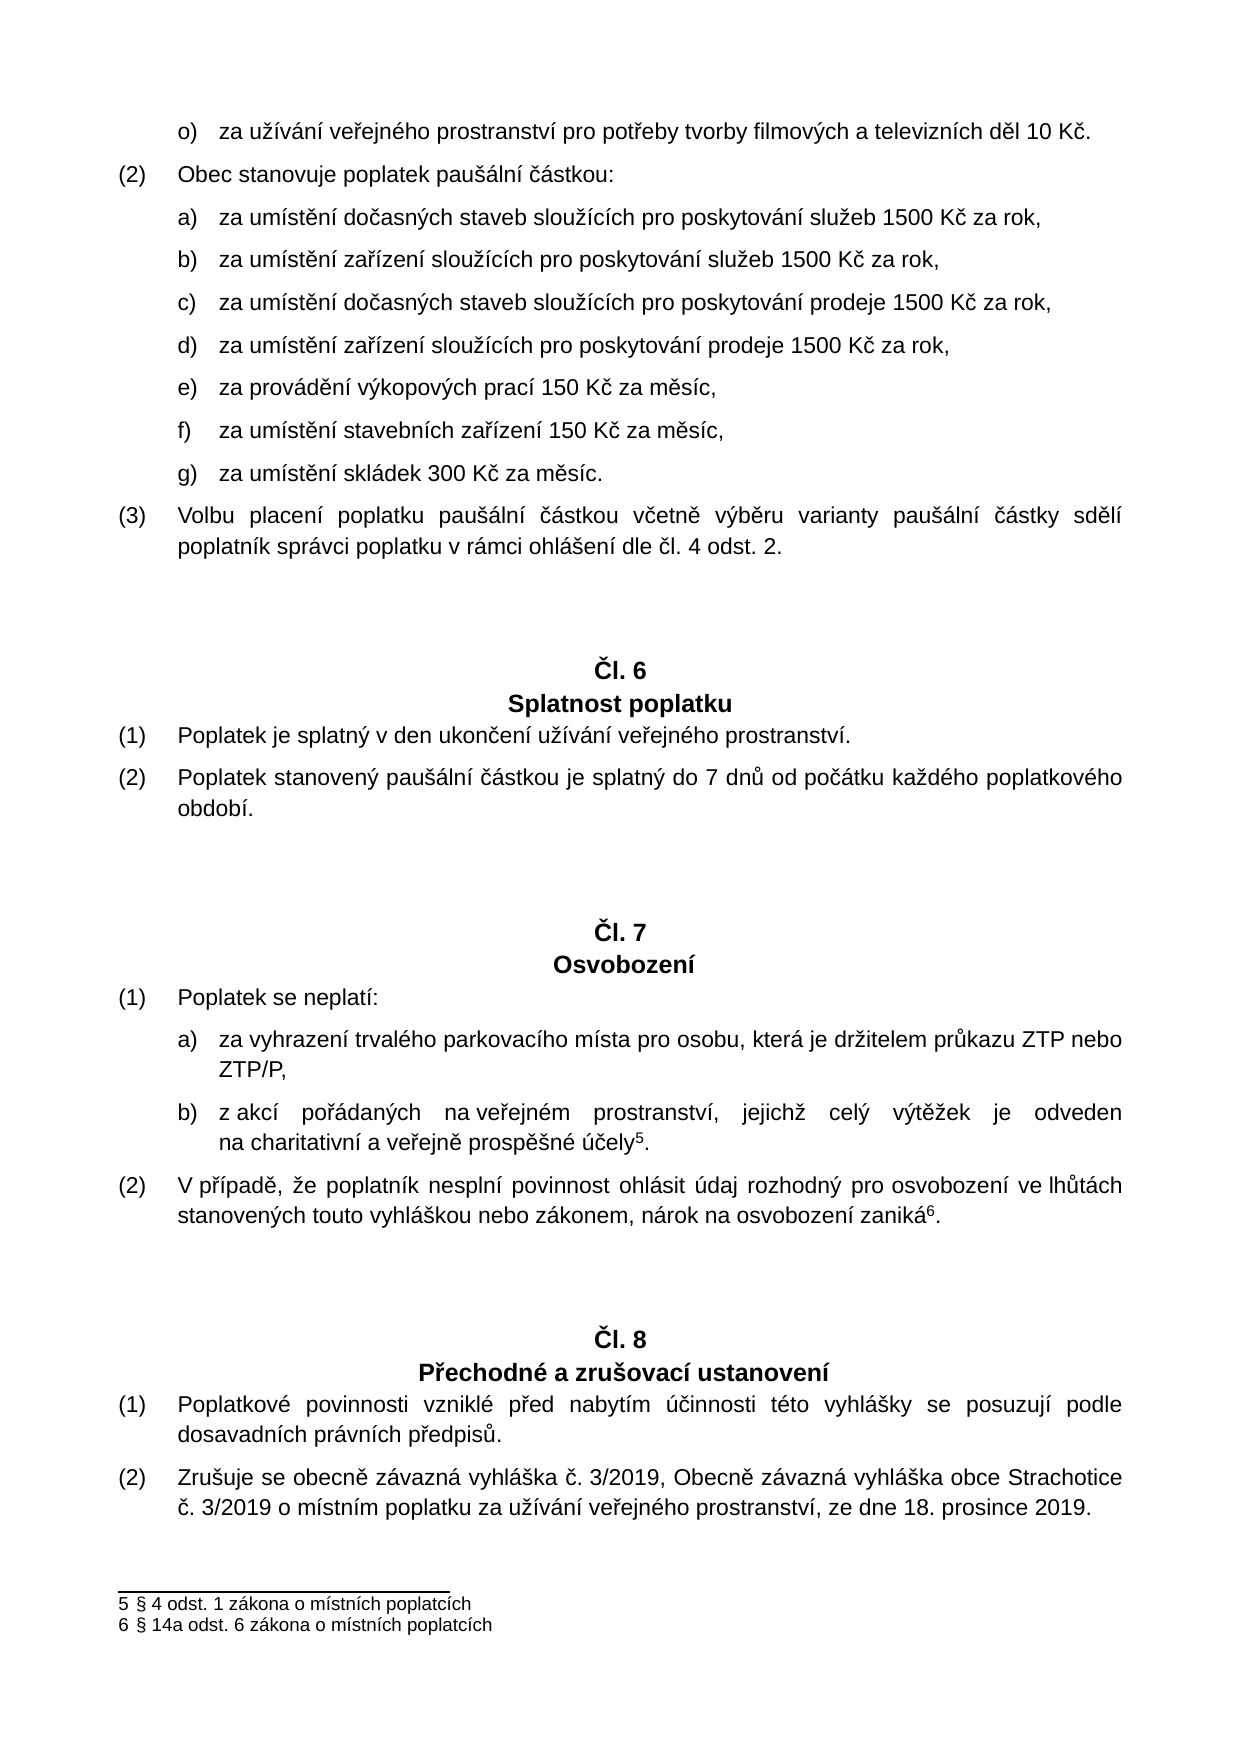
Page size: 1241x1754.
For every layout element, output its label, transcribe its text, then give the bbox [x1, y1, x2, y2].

list Poplatek je splatný v den ukončení užívání veřejného prostranství. [118, 722, 1122, 748]
list za umístění stavebních zařízení 150 Kč za měsíc, [177, 417, 1122, 443]
list z akcí pořádaných na veřejném prostranství, jejichž celý výtěžek je odveden na charitativní a veřejně prospěšné účely. [177, 1099, 1122, 1156]
list za provádění výkopových prací 150 Kč za měsíc, [177, 374, 1122, 401]
list za vyhrazení trvalého parkovacího místa pro osobu, která je držitelem průkazu ZTP nebo ZTP/P, [177, 1026, 1122, 1083]
list za umístění zařízení sloužících pro poskytování prodeje 1500 Kč za rok, [177, 332, 1122, 358]
list V případě, že poplatník nesplní povinnost ohlásit údaj rozhodný pro osvobození ve lhůtách stanovených touto vyhláškou nebo zákonem, nárok na osvobození zaniká. [118, 1172, 1122, 1229]
list Poplatkové povinnosti vzniklé před nabytím účinnosti této vyhlášky se posuzují podle dosavadních právních předpisů. [118, 1391, 1122, 1448]
list za umístění dočasných staveb sloužících pro poskytování prodeje 1500 Kč za rok, [177, 289, 1122, 315]
list za umístění dočasných staveb sloužících pro poskytování služeb 1500 Kč za rok, [177, 203, 1122, 230]
subtitle Čl. 6 Splatnost poplatku [118, 656, 1122, 717]
list za umístění skládek 300 Kč za měsíc. [177, 460, 1122, 486]
list § 14a odst. 6 zákona o místních poplatcích [118, 1614, 1122, 1635]
list Poplatek stanovený paušální částkou je splatný do 7 dnů od počátku každého poplatkového období. [118, 764, 1122, 821]
subtitle Čl. 8 Přechodné a zrušovací ustanovení [118, 1325, 1122, 1387]
list Volbu placení poplatku paušální částkou včetně výběru varianty paušální částky sdělí poplatník správci poplatku v rámci ohlášení dle čl. 4 odst. 2. [118, 502, 1122, 559]
subtitle Čl. 7 Osvobození [118, 917, 1122, 979]
list Zrušuje se obecně závazná vyhláška č. 3/2019, Obecně závazná vyhláška obce Strachotice č. 3/2019 o místním poplatku za užívání veřejného prostranství, ze dne 18. prosince 2019. [118, 1464, 1122, 1521]
list Obec stanovuje poplatek paušální částkou: [118, 161, 1122, 187]
list za umístění zařízení sloužících pro poskytování služeb 1500 Kč za rok, [177, 246, 1122, 273]
list § 4 odst. 1 zákona o místních poplatcích [118, 1592, 1122, 1614]
list Poplatek se neplatí: [118, 983, 1122, 1010]
list za užívání veřejného prostranství pro potřeby tvorby filmových a televizních děl 10 Kč. [177, 118, 1122, 144]
